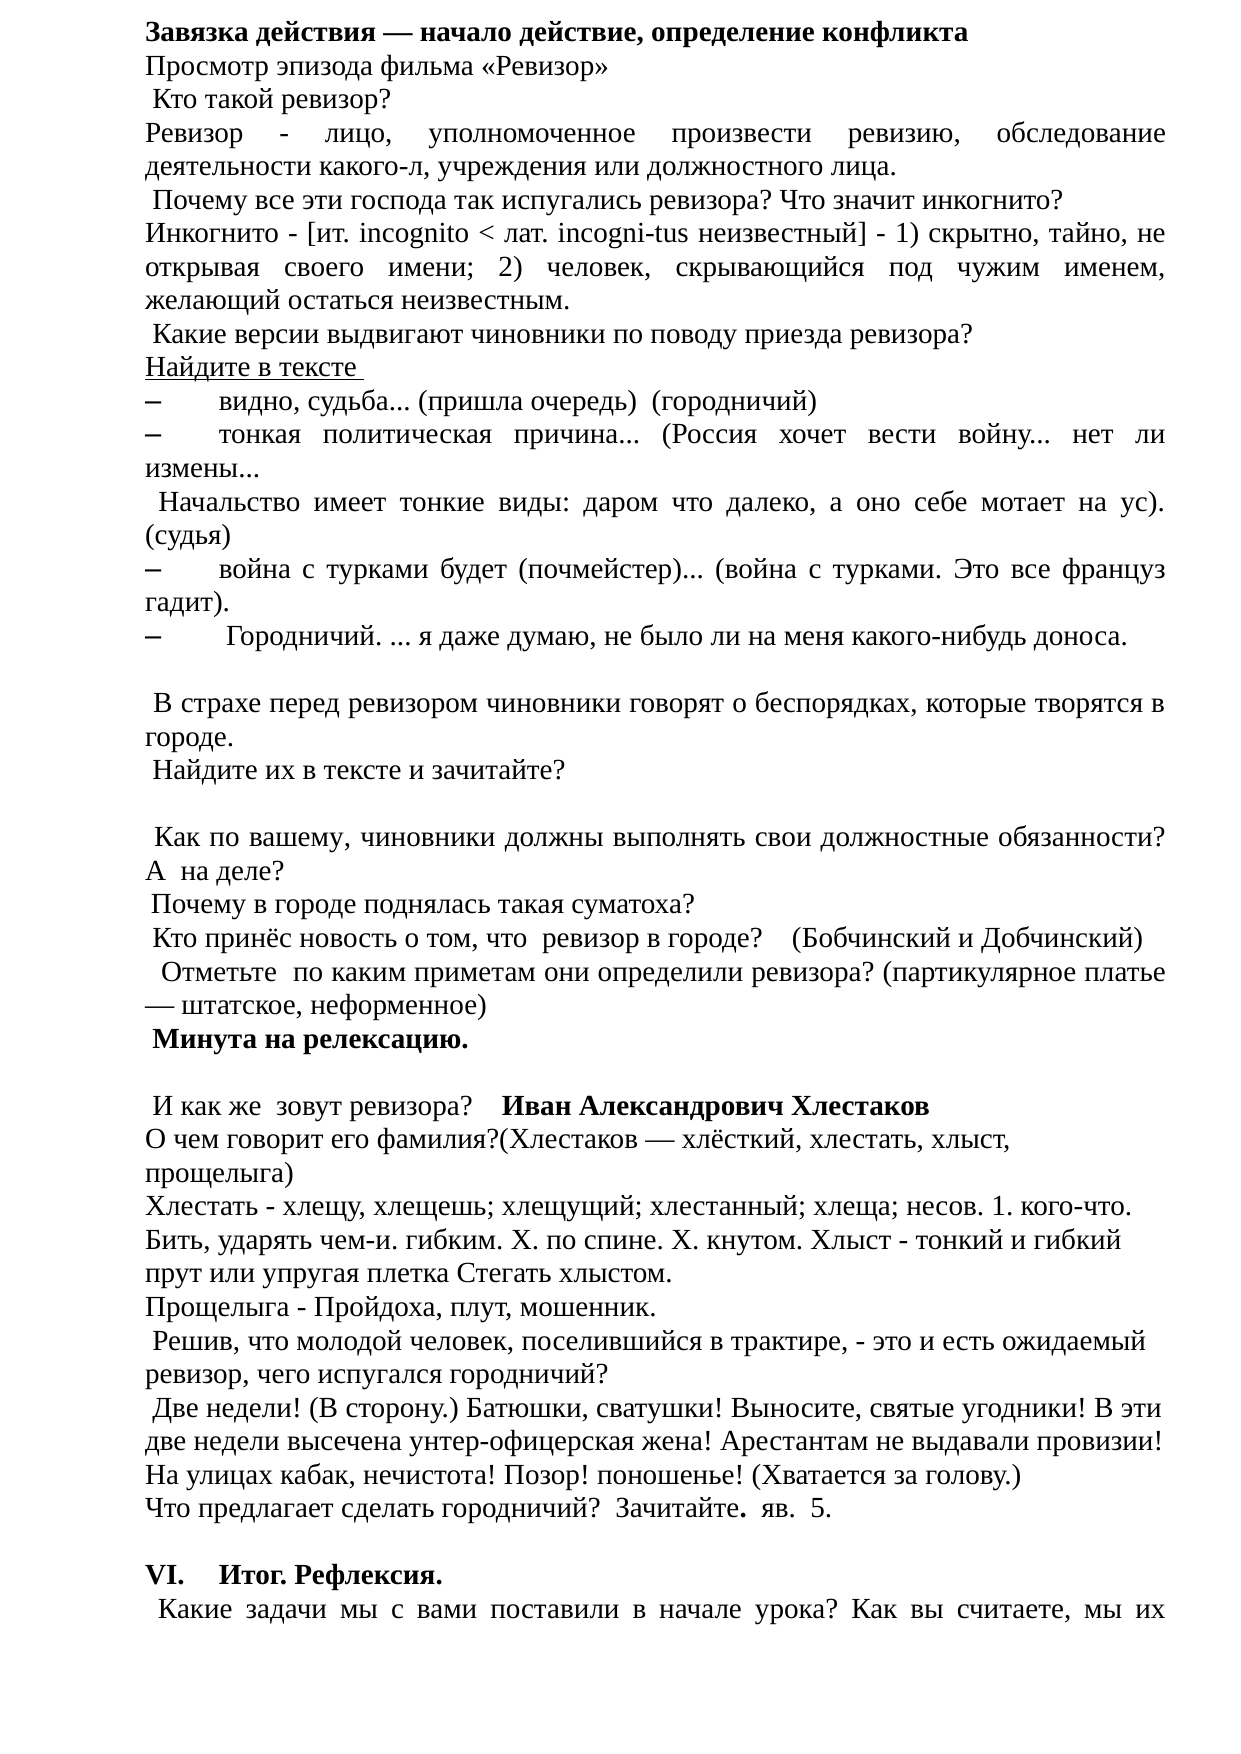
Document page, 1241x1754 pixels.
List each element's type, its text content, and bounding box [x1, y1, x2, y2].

text Что предлагает сделать городничий? Зачитайте. яв. 5. [145, 1490, 1167, 1524]
text Почему в городе поднялась такая суматоха? [27, 887, 1167, 920]
text Найдите их в тексте и зачитайте? [145, 752, 1167, 786]
list Итог. Рефлексия. [145, 1557, 1167, 1591]
text О чем говорит его фамилия?(Хлестаков — хлёсткий, хлестать, хлыст, прощелыга) [145, 1121, 1167, 1188]
text И как же зовут ревизора? Иван Александрович Хлестаков [145, 1088, 1167, 1121]
text Найдите в тексте [145, 349, 1167, 383]
text Прощелыга - Пройдоха, плут, мошенник. [145, 1289, 1167, 1323]
text Отметьте по каким приметам они определили ревизора? (партикулярное платье — штатское, неформенное) [145, 954, 1167, 1021]
text Две недели! (В сторону.) Батюшки, сватушки! Выносите, святые угодники! В эти две недели высечена унтер-офицерская жена! Арестантам не выдавали провизии! На улицах кабак, нечистота! Позор! поношенье! (Хватается за голову.) [145, 1390, 1167, 1490]
list Городничий. ... я даже думаю, не было ли на меня какого-нибудь доноса. [145, 618, 1167, 652]
text Как по вашему, чиновники должны выполнять свои должностные обязанности? А на деле? [145, 819, 1167, 887]
list тонкая политическая причина... (Россия хочет вести войну... нет ли измены... [145, 417, 1167, 484]
text Решив, что молодой человек, поселившийся в трактире, - это и есть ожидаемый ревизор, чего испугался городничий? [145, 1323, 1167, 1390]
text Завязка действия — начало действие, определение конфликта [145, 14, 1167, 48]
text Минута на релексацию. [145, 1021, 1167, 1054]
list видно, судьба... (пришла очередь) (городничий) [145, 383, 1167, 417]
list война с турками будет (почмейстер)... (война с турками. Это все француз гадит). [145, 551, 1167, 618]
text Почему все эти господа так испугались ревизора? Что значит инкогнито? [145, 182, 1167, 215]
text Кто принёс новость о том, что ревизор в городе? (Бобчинский и Добчинский) [145, 920, 1167, 954]
text Какие задачи мы с вами поставили в начале урока? Как вы считаете, мы их [145, 1591, 1167, 1624]
text В страхе перед ревизором чиновники говорят о беспорядках, которые творятся в городе. [145, 685, 1167, 752]
text Хлестать - хлещу, хлещешь; хлещущий; хлестанный; хлеща; несов. 1. кого-что. Бить, ударять чем-и. гибким. X. по спине. X. кнутом. Хлыст - тонкий и гибкий прут или упругая плетка Стегать хлыстом. [145, 1188, 1167, 1289]
text Какие версии выдвигают чиновники по поводу приезда ревизора? [145, 316, 1167, 349]
text Кто такой ревизор? [145, 81, 1167, 115]
text Начальство имеет тонкие виды: даром что далеко, а оно себе мотает на ус). (судья) [145, 484, 1167, 551]
text Ревизор - лицо, уполномоченное произвести ревизию, обследование деятельности какого-л, учреждения или должностного лица. [145, 115, 1167, 182]
text Просмотр эпизода фильма «Ревизор» [145, 48, 1167, 81]
text Инкогнито - [ит. incognito < лат. incogni-tus неизвестный] - 1) скрытно, тайно, не открывая своего имени; 2) человек, скрывающийся под чужим именем, желающий остаться неизвестным. [145, 215, 1167, 316]
